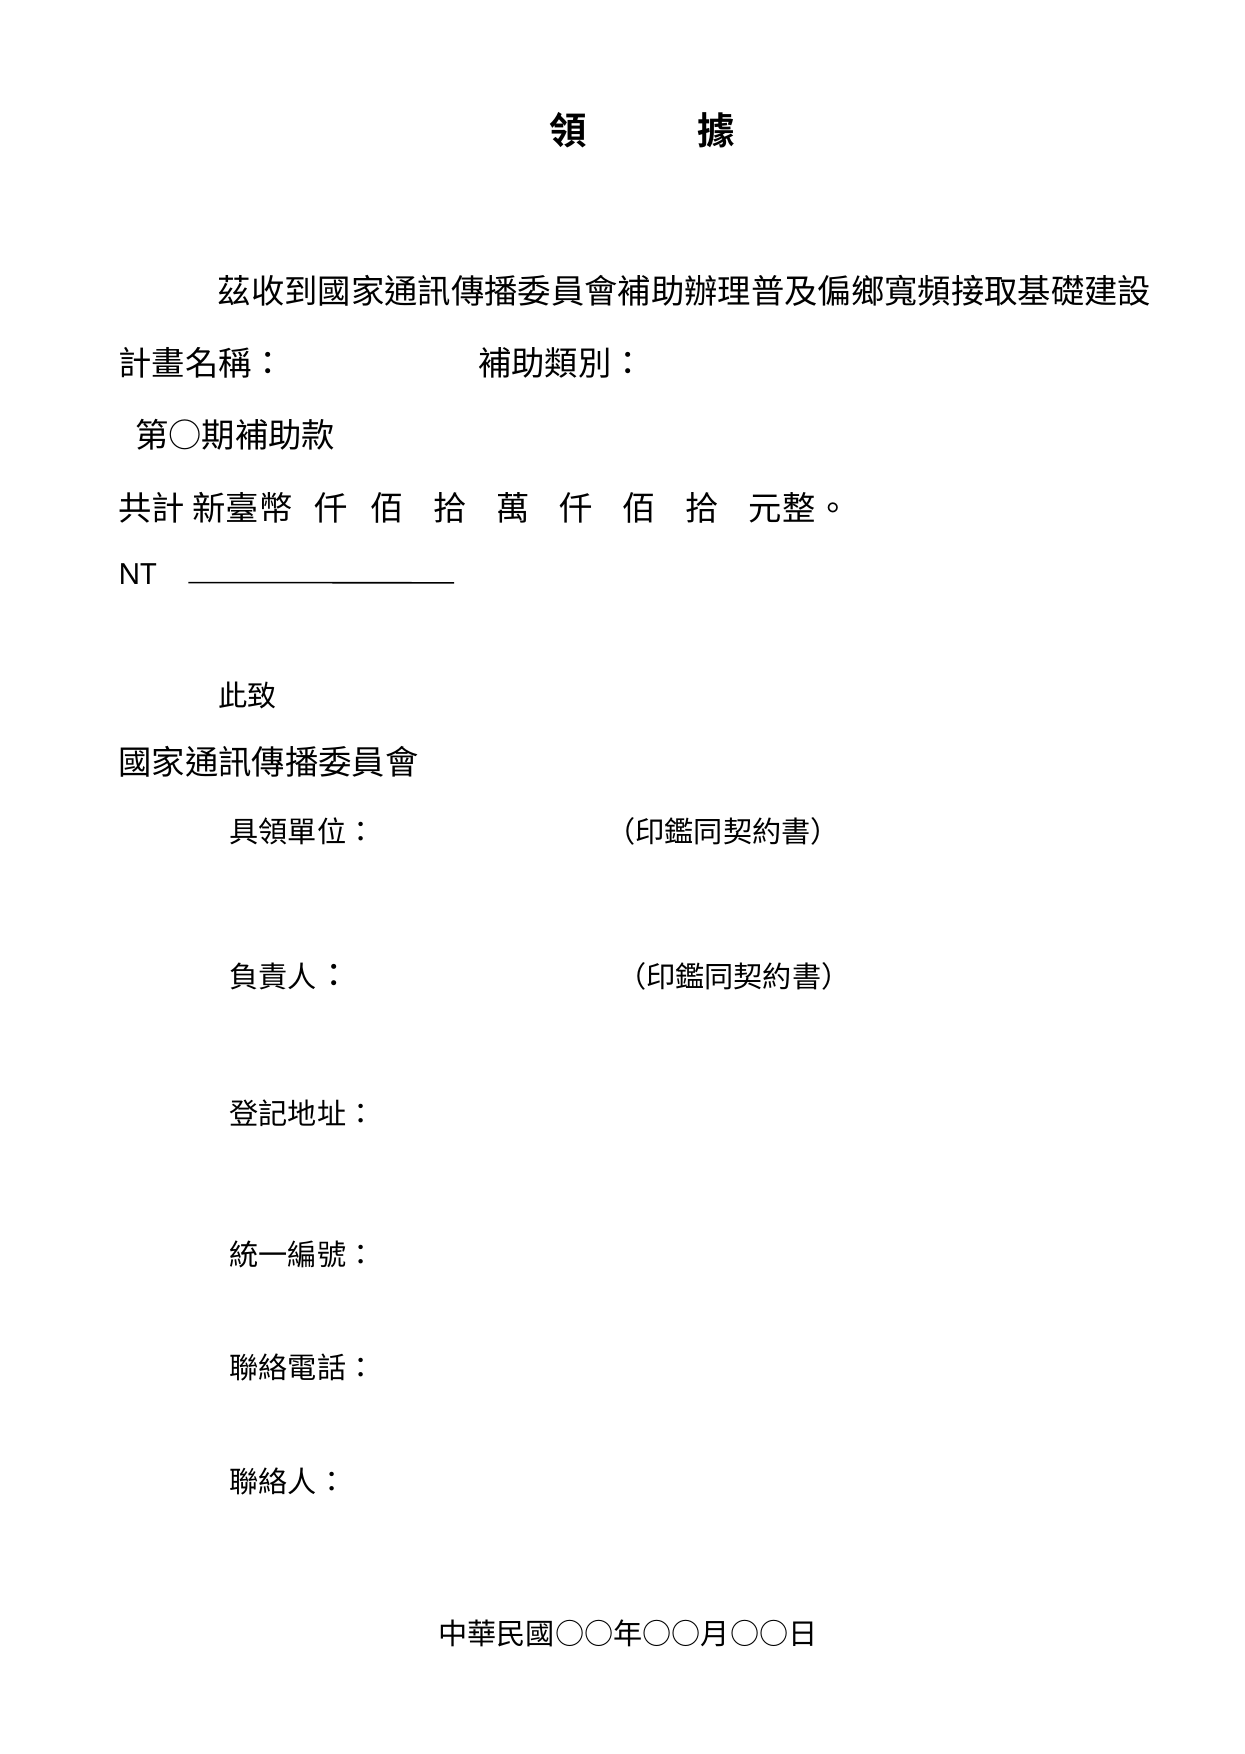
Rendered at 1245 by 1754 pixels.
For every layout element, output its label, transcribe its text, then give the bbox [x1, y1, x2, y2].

table_cell 登記地址： [118, 1090, 1137, 1231]
text 國家通訊傳播委員會 [118, 736, 1167, 784]
text 第○期補助款 [118, 409, 1167, 457]
table_header 具領單位： （印鑑同契約書） [118, 808, 1137, 949]
text 共計 新臺幣 仟 佰 拾 萬 仟 佰 拾 元整。 [118, 481, 1167, 529]
table_cell 統一編號： 聯絡電話： 聯絡人： [118, 1231, 1137, 1611]
text 茲收到國家通訊傳播委員會補助辦理普及偏鄉寬頻接取基礎建設 [118, 264, 1167, 313]
text 此致 [218, 672, 1167, 715]
text 計畫名稱： 補助類別： [118, 337, 1167, 385]
table_cell 中華民國○○年○○月○○日 [118, 1611, 1137, 1653]
text 領 據 [118, 101, 1167, 155]
table_cell 負責人： （印鑑同契約書） [118, 949, 1137, 1090]
text NT [118, 553, 1167, 593]
